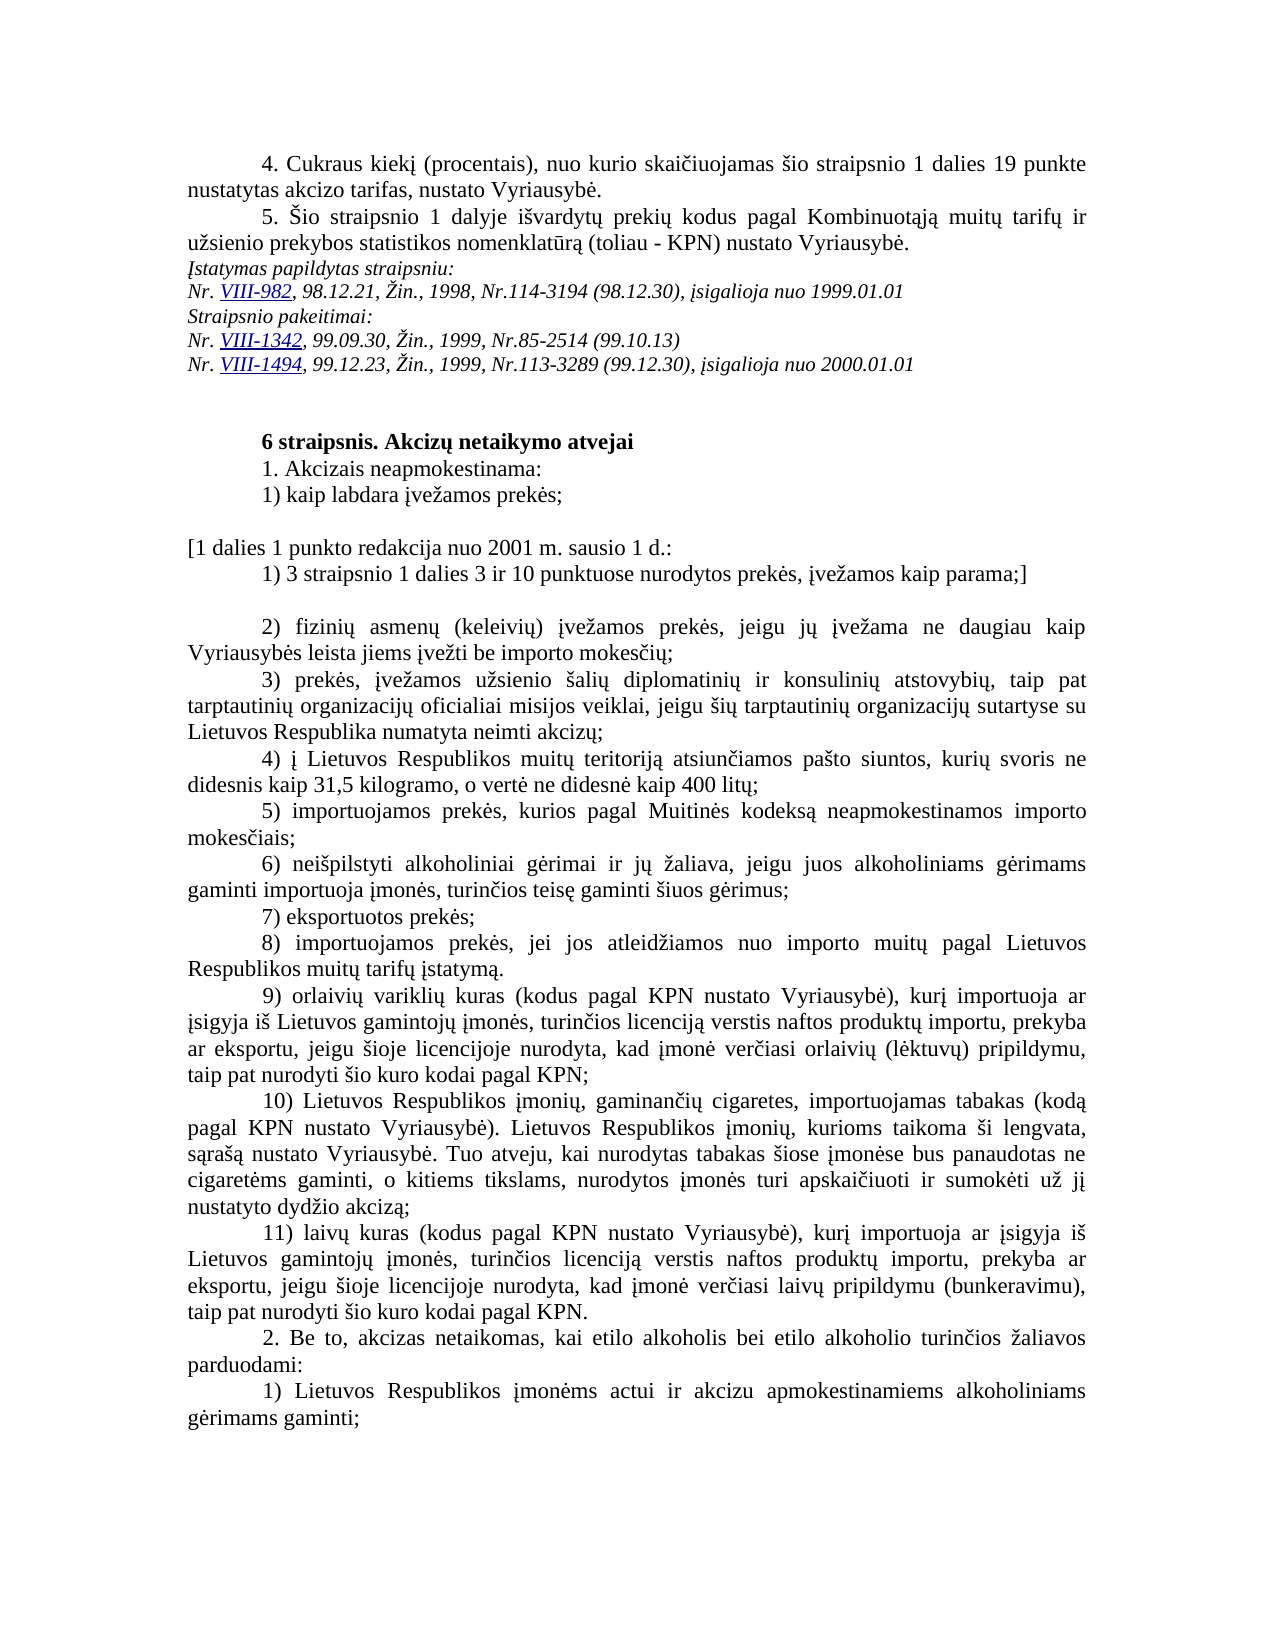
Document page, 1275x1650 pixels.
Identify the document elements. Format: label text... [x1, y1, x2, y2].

text 2) fizinių asmenų (keleivių) įvežamos prekės, jeigu jų įvežama ne daugiau kaip Vyriausybės leista jiems įvežti be importo mokesčių; [187, 613, 1087, 666]
text 5) importuojamos prekės, kurios pagal Muitinės kodeksą neapmokestinamos importo mokesčiais; [187, 797, 1087, 850]
text Straipsnio pakeitimai: [187, 303, 1087, 328]
text Nr. VIII-1342, 99.09.30, Žin., 1999, Nr.85-2514 (99.10.13) [187, 328, 1087, 352]
text 8) importuojamos prekės, jei jos atleidžiamos nuo importo muitų pagal Lietuvos Respublikos muitų tarifų įstatymą. [187, 929, 1087, 982]
text 2. Be to, akcizas netaikomas, kai etilo alkoholis bei etilo alkoholio turinčios žaliavos parduodami: [187, 1324, 1087, 1377]
text Įstatymas papildytas straipsniu: [187, 255, 1087, 279]
text 1) 3 straipsnio 1 dalies 3 ir 10 punktuose nurodytos prekės, įvežamos kaip parama;] [187, 560, 1087, 587]
text 1. Akcizais neapmokestinama: [187, 455, 1087, 481]
text [1 dalies 1 punkto redakcija nuo 2001 m. sausio 1 d.: [187, 534, 1087, 560]
text 5. Šio straipsnio 1 dalyje išvardytų prekių kodus pagal Kombinuotąją muitų tarifų ir užsienio prekybos statistikos nomenklatūrą (toliau - KPN) nustato Vyriausybė. [187, 203, 1087, 255]
text 11) laivų kuras (kodus pagal KPN nustato Vyriausybė), kurį importuoja ar įsigyja iš Lietuvos gamintojų įmonės, turinčios licenciją verstis naftos produktų importu, prekyba ar eksportu, jeigu šioje licencijoje nurodyta, kad įmonė verčiasi laivų pripildymu (bunkeravimu), taip pat nurodyti šio kuro kodai pagal KPN. [187, 1219, 1087, 1324]
text 9) orlaivių variklių kuras (kodus pagal KPN nustato Vyriausybė), kurį importuoja ar įsigyja iš Lietuvos gamintojų įmonės, turinčios licenciją verstis naftos produktų importu, prekyba ar eksportu, jeigu šioje licencijoje nurodyta, kad įmonė verčiasi orlaivių (lėktuvų) pripildymu, taip pat nurodyti šio kuro kodai pagal KPN; [187, 982, 1087, 1087]
text 6 straipsnis. Akcizų netaikymo atvejai [187, 428, 1087, 455]
text 1) kaip labdara įvežamos prekės; [187, 481, 1087, 507]
text 1) Lietuvos Respublikos įmonėms actui ir akcizu apmokestinamiems alkoholiniams gėrimams gaminti; [187, 1377, 1087, 1430]
text Nr. VIII-982, 98.12.21, Žin., 1998, Nr.114-3194 (98.12.30), įsigalioja nuo 1999.01.01 [187, 279, 1087, 303]
text 10) Lietuvos Respublikos įmonių, gaminančių cigaretes, importuojamas tabakas (kodą pagal KPN nustato Vyriausybė). Lietuvos Respublikos įmonių, kurioms taikoma ši lengvata, sąrašą nustato Vyriausybė. Tuo atveju, kai nurodytas tabakas šiose įmonėse bus panaudotas ne cigaretėms gaminti, o kitiems tikslams, nurodytos įmonės turi apskaičiuoti ir sumokėti už jį nustatyto dydžio akcizą; [187, 1087, 1087, 1219]
text 6) neišpilstyti alkoholiniai gėrimai ir jų žaliava, jeigu juos alkoholiniams gėrimams gaminti importuoja įmonės, turinčios teisę gaminti šiuos gėrimus; [187, 850, 1087, 903]
text Nr. VIII-1494, 99.12.23, Žin., 1999, Nr.113-3289 (99.12.30), įsigalioja nuo 2000.01.01 [187, 352, 1087, 376]
text 3) prekės, įvežamos užsienio šalių diplomatinių ir konsulinių atstovybių, taip pat tarptautinių organizacijų oficialiai misijos veiklai, jeigu šių tarptautinių organizacijų sutartyse su Lietuvos Respublika numatyta neimti akcizų; [187, 666, 1087, 745]
text 4) į Lietuvos Respublikos muitų teritoriją atsiunčiamos pašto siuntos, kurių svoris ne didesnis kaip 31,5 kilogramo, o vertė ne didesnė kaip 400 litų; [187, 745, 1087, 797]
text 4. Cukraus kiekį (procentais), nuo kurio skaičiuojamas šio straipsnio 1 dalies 19 punkte nustatytas akcizo tarifas, nustato Vyriausybė. [187, 150, 1087, 203]
text 7) eksportuotos prekės; [187, 903, 1087, 929]
